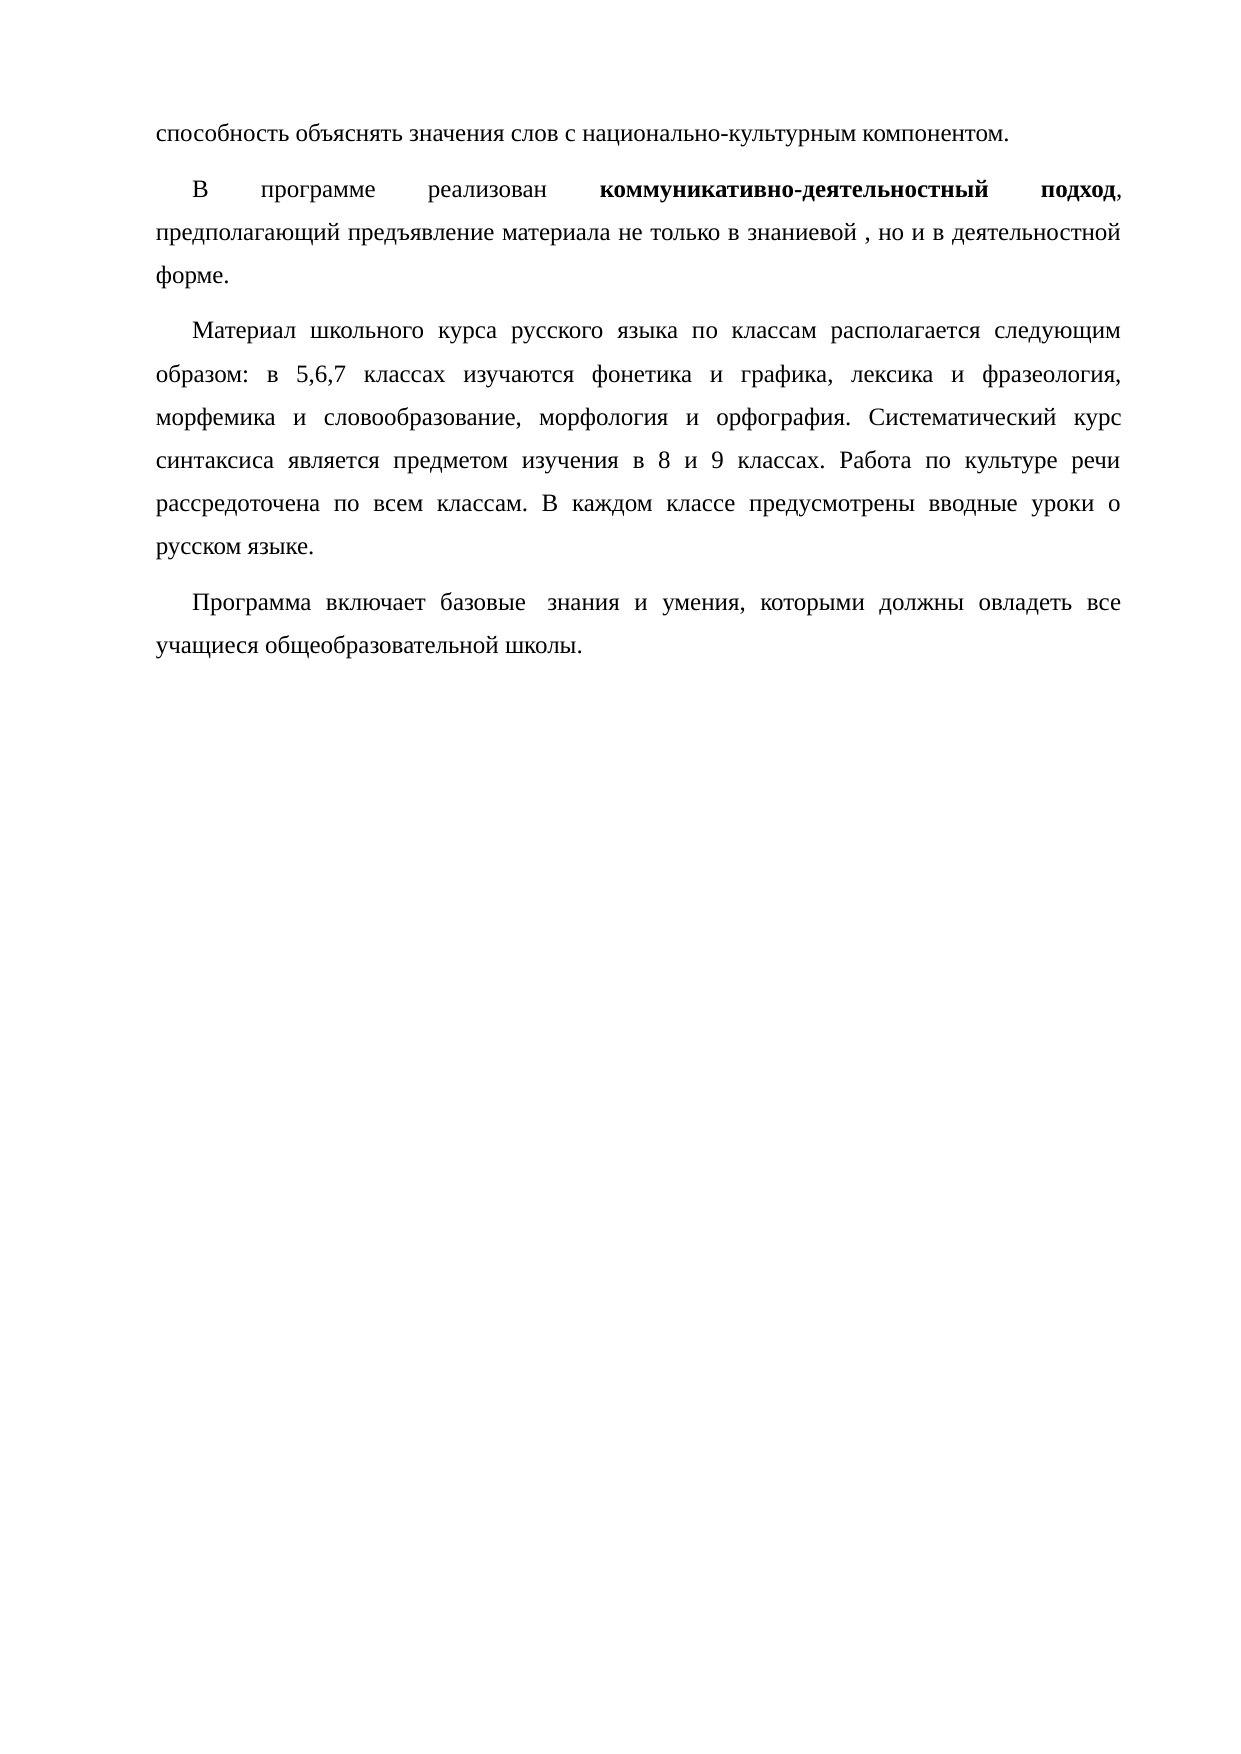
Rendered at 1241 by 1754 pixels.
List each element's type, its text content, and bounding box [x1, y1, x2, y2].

text В программе реализован коммуникативно-деятельностный подход, предполагающий предъявление материала не только в знаниевой , но и в деятельностной форме. [156, 174, 1122, 289]
text Программа включает базовые знания и умения, которыми должны овладеть все учащиеся общеобразовательной школы. [156, 587, 1122, 659]
text способность объяснять значения слов с национально-культурным компонентом. [156, 118, 1122, 147]
text Материал школьного курса русского языка по классам располагается следующим образом: в 5,6,7 классах изучаются фонетика и графика, лексика и фразеология, морфемика и словообразование, морфология и орфография. Систематический курс синтаксиса является предметом изучения в 8 и 9 классах. Работа по культуре речи рассредоточена по всем классам. В каждом классе предусмотрены вводные уроки о русском языке. [156, 316, 1122, 560]
